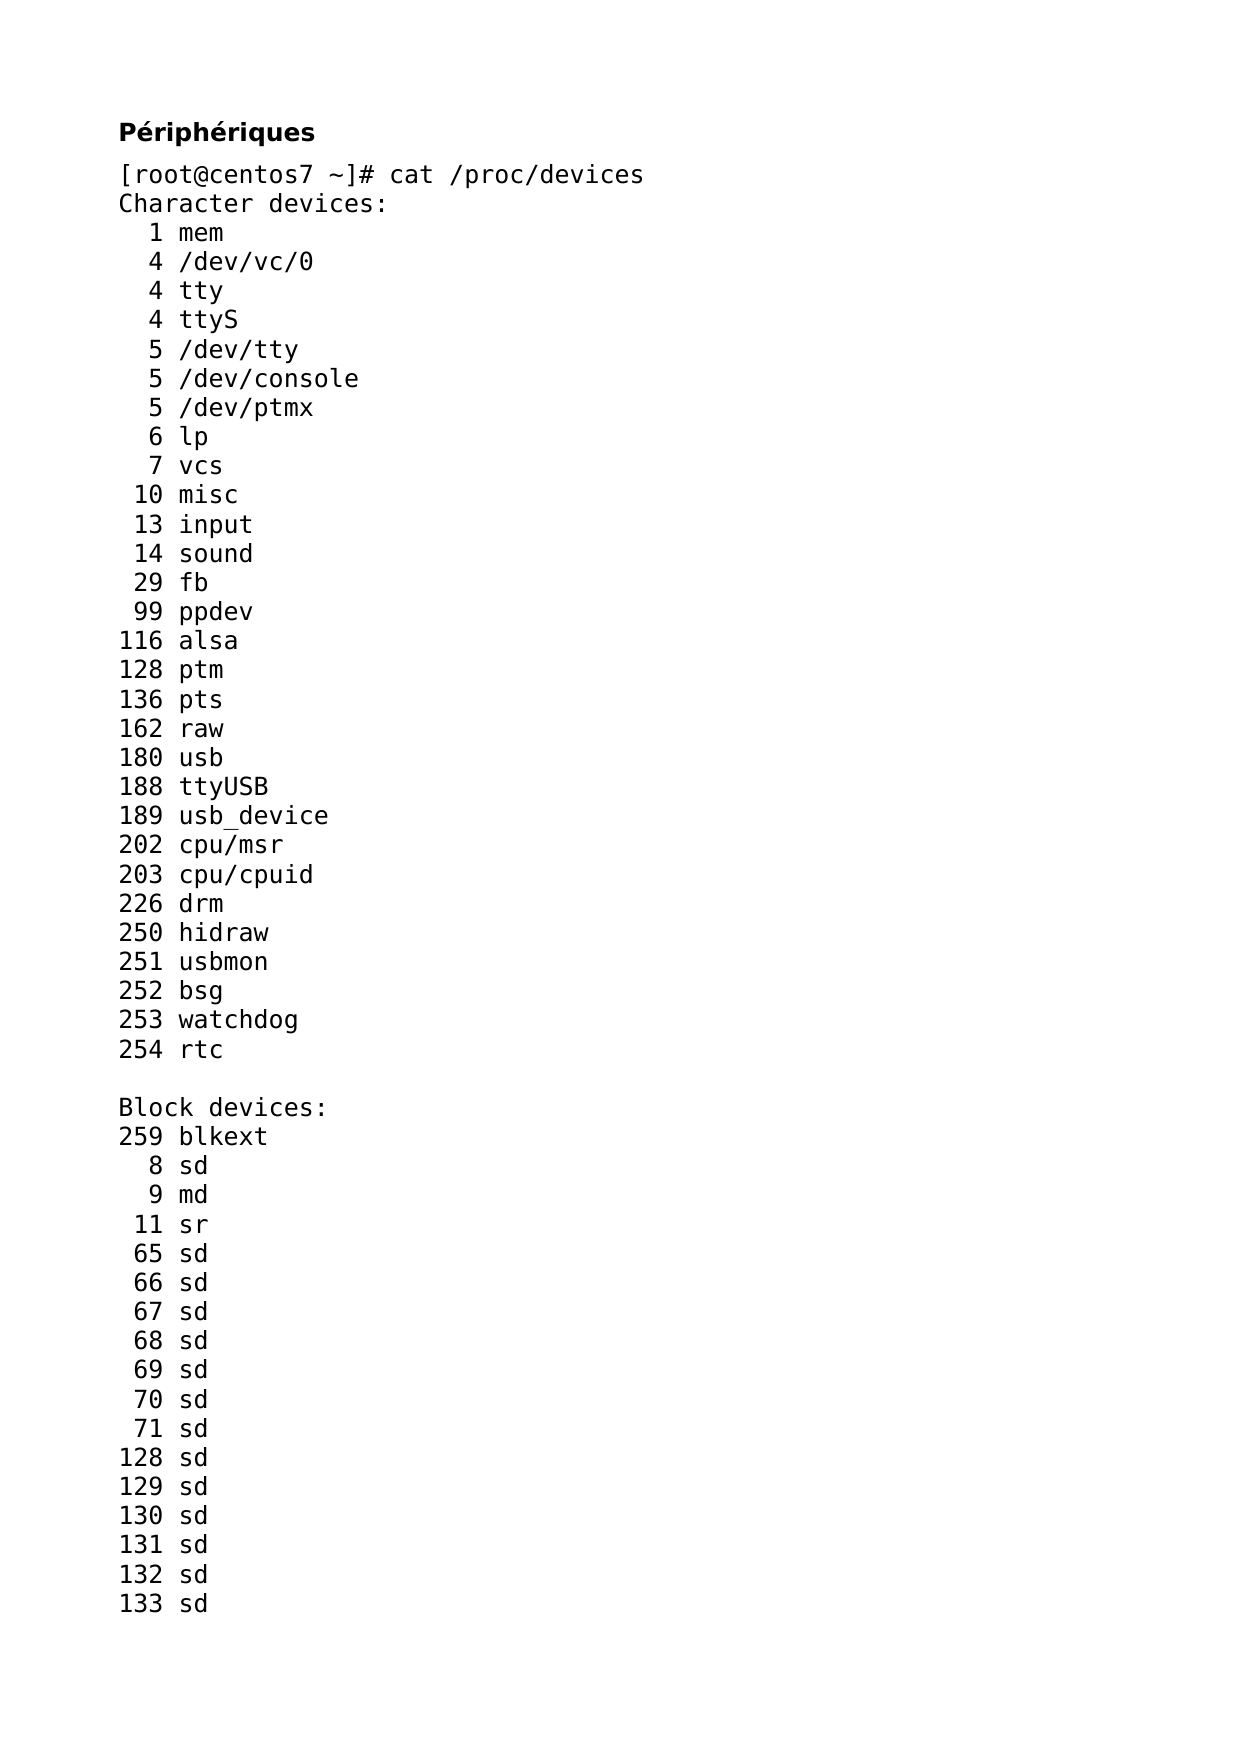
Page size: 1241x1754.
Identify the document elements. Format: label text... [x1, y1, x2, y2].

text [root@centos7 ~]# cat /proc/devices Character devices: 1 mem 4 /dev/vc/0 4 tty 4 ttyS 5 /dev/tty 5 /dev/console 5 /dev/ptmx 6 lp 7 vcs 10 misc 13 input 14 sound 29 fb 99 ppdev 116 alsa 128 ptm 136 pts 162 raw 180 usb 188 ttyUSB 189 usb_device 202 cpu/msr 203 cpu/cpuid 226 drm 250 hidraw 251 usbmon 252 bsg 253 watchdog 254 rtc Block devices: 259 blkext 8 sd 9 md 11 sr 65 sd 66 sd 67 sd 68 sd 69 sd 70 sd 71 sd 128 sd 129 sd 130 sd 131 sd 132 sd 133 sd [118, 160, 1122, 1618]
subtitle Périphériques [118, 118, 1122, 147]
